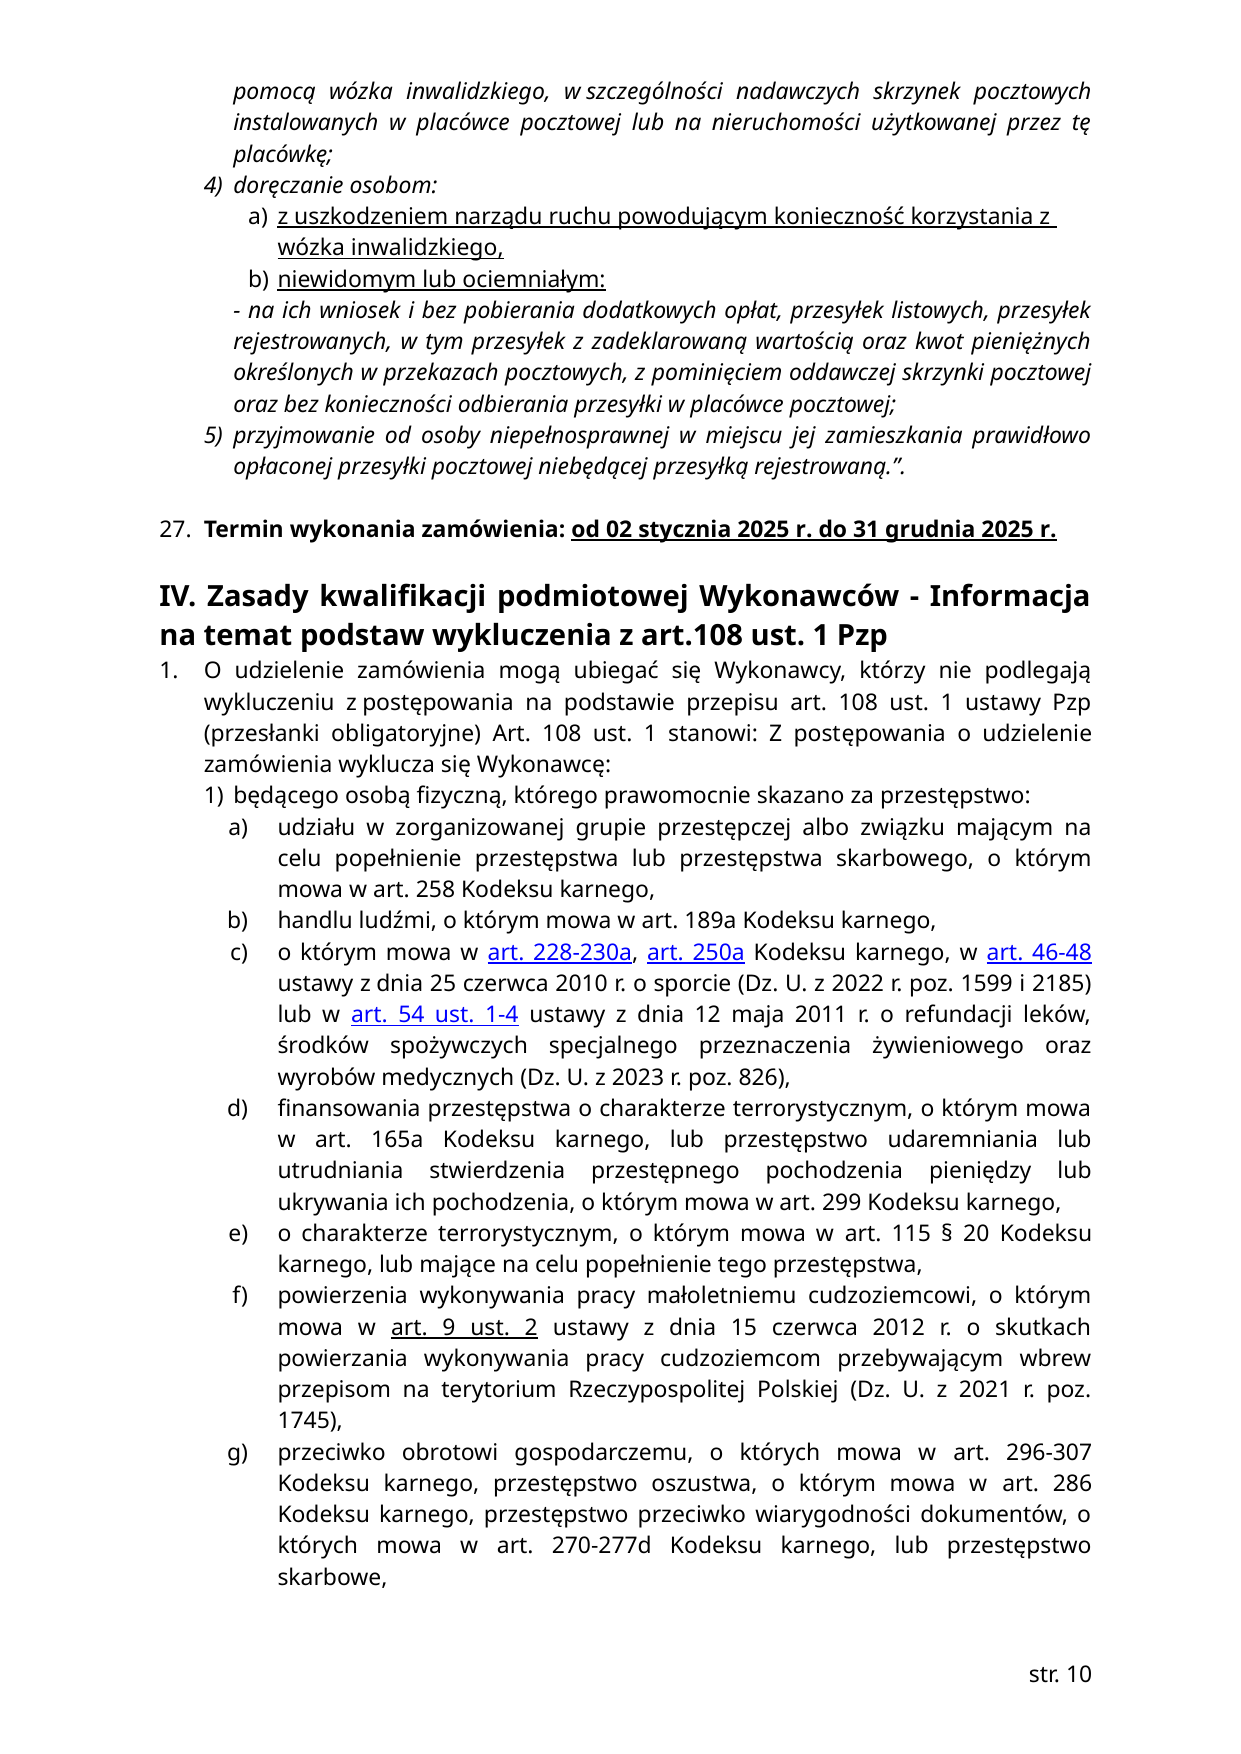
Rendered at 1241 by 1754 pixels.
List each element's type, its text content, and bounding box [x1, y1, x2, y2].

list doręczanie osobom: [203, 169, 1092, 200]
list O udzielenie zamówienia mogą ubiegać się Wykonawcy, którzy nie podlegają wykluczeniu z postępowania na podstawie przepisu art. 108 ust. 1 ustawy Pzp (przesłanki obligatoryjne) Art. 108 ust. 1 stanowi: Z postępowania o udzielenie zamówienia wyklucza się Wykonawcę: [159, 654, 1092, 779]
list pomocą wózka inwalidzkiego, w szczególności nadawczych skrzynek pocztowych instalowanych w placówce pocztowej lub na nieruchomości użytkowanej przez tę placówkę; [203, 75, 1092, 169]
list handlu ludźmi, o którym mowa w art. 189a Kodeksu karnego, [248, 904, 1092, 936]
list udziału w zorganizowanej grupie przestępczej albo związku mającym na celu popełnienie przestępstwa lub przestępstwa skarbowego, o którym mowa w art. 258 Kodeksu karnego, [248, 811, 1092, 904]
list niewidomym lub ociemniałym: [248, 262, 1092, 294]
list z uszkodzeniem narządu ruchu powodującym konieczność korzystania z wózka inwalidzkiego, [248, 200, 1092, 262]
list przyjmowanie od osoby niepełnosprawnej w miejscu jej zamieszkania prawidłowo opłaconej przesyłki pocztowej niebędącej przesyłką rejestrowaną.”. [203, 419, 1092, 481]
list przeciwko obrotowi gospodarczemu, o których mowa w art. 296-307 Kodeksu karnego, przestępstwo oszustwa, o którym mowa w art. 286 Kodeksu karnego, przestępstwo przeciwko wiarygodności dokumentów, o których mowa w art. 270-277d Kodeksu karnego, lub przestępstwo skarbowe, [248, 1436, 1092, 1592]
list Termin wykonania zamówienia: od 02 stycznia 2025 r. do 31 grudnia 2025 r. [159, 512, 1092, 544]
list finansowania przestępstwa o charakterze terrorystycznym, o którym mowa w art. 165a Kodeksu karnego, lub przestępstwo udaremniania lub utrudniania stwierdzenia przestępnego pochodzenia pieniędzy lub ukrywania ich pochodzenia, o którym mowa w art. 299 Kodeksu karnego, [248, 1092, 1092, 1217]
subtitle IV. Zasady kwalifikacji podmiotowej Wykonawców - Informacja na temat podstaw wykluczenia z art.108 ust. 1 Pzp [159, 575, 1092, 654]
list o charakterze terrorystycznym, o którym mowa w art. 115 § 20 Kodeksu karnego, lub mające na celu popełnienie tego przestępstwa, [248, 1217, 1092, 1279]
text - na ich wniosek i bez pobierania dodatkowych opłat, przesyłek listowych, przesyłek rejestrowanych, w tym przesyłek z zadeklarowaną wartością oraz kwot pieniężnych określonych w przekazach pocztowych, z pominięciem oddawczej skrzynki pocztowej oraz bez konieczności odbierania przesyłki w placówce pocztowej; [233, 294, 1092, 419]
list będącego osobą fizyczną, którego prawomocnie skazano za przestępstwo: [203, 779, 1092, 811]
list o którym mowa w art. 228-230a, art. 250a Kodeksu karnego, w art. 46-48 ustawy z dnia 25 czerwca 2010 r. o sporcie (Dz. U. z 2022 r. poz. 1599 i 2185) lub w art. 54 ust. 1-4 ustawy z dnia 12 maja 2011 r. o refundacji leków, środków spożywczych specjalnego przeznaczenia żywieniowego oraz wyrobów medycznych (Dz. U. z 2023 r. poz. 826), [248, 936, 1092, 1092]
list powierzenia wykonywania pracy małoletniemu cudzoziemcowi, o którym mowa w art. 9 ust. 2 ustawy z dnia 15 czerwca 2012 r. o skutkach powierzania wykonywania pracy cudzoziemcom przebywającym wbrew przepisom na terytorium Rzeczypospolitej Polskiej (Dz. U. z 2021 r. poz. 1745), [248, 1279, 1092, 1436]
